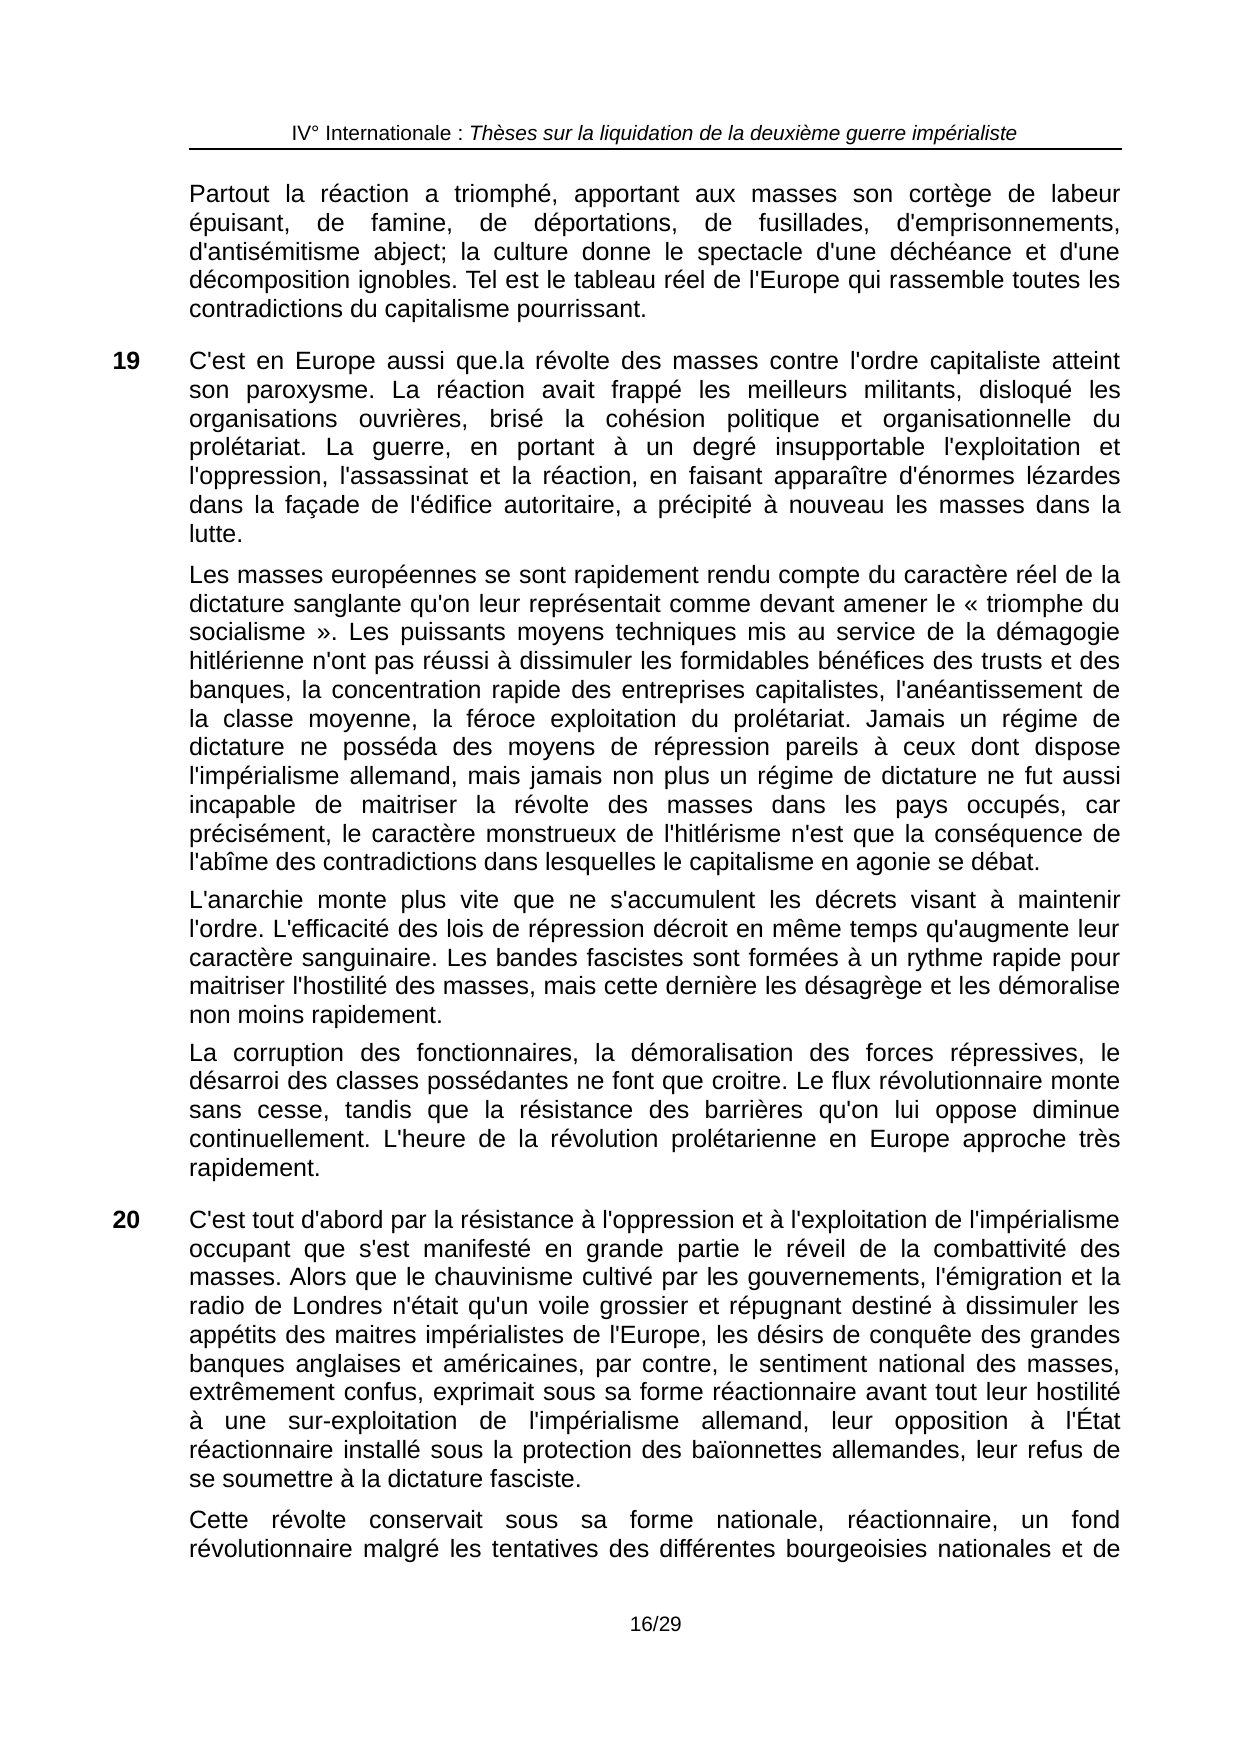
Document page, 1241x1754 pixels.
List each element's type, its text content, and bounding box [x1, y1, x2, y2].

text La corruption des fonctionnaires, la démoralisation des forces répressives, le désarroi des classes possédantes ne font que croitre. Le flux révolutionnaire monte sans cesse, tandis que la résistance des barrières qu'on lui oppose diminue continuellement. L'heure de la révolution prolétarienne en Europe approche très rapidement. [189, 1038, 1122, 1181]
text Partout la réaction a triomphé, apportant aux masses son cortège de labeur épuisant, de famine, de déportations, de fusillades, d'emprisonnements, d'antisémitisme abject; la culture donne le spectacle d'une déchéance et d'une décomposition ignobles. Tel est le tableau réel de l'Europe qui rassemble toutes les contradictions du capitalisme pourrissant. [189, 179, 1122, 323]
subtitle C'est en Europe aussi que.la révolte des masses contre l'ordre capitaliste atteint son paroxysme. La réaction avait frappé les meilleurs militants, disloqué les organisations ouvrières, brisé la cohésion politique et organisationnelle du prolétariat. La guerre, en portant à un degré insupportable l'exploitation et l'oppression, l'assassinat et la réaction, en faisant apparaître d'énormes lézardes dans la façade de l'édifice autoritaire, a précipité à nouveau les masses dans la lutte. [112, 346, 1122, 547]
text L'anarchie monte plus vite que ne s'accumulent les décrets visant à maintenir l'ordre. L'efficacité des lois de répression décroit en même temps qu'augmente leur caractère sanguinaire. Les bandes fascistes sont formées à un rythme rapide pour maitriser l'hostilité des masses, mais cette dernière les désagrège et les démoralise non moins rapidement. [189, 885, 1122, 1029]
subtitle C'est tout d'abord par la résistance à l'oppression et à l'exploitation de l'impérialisme occupant que s'est manifesté en grande partie le réveil de la combattivité des masses. Alors que le chauvinisme cultivé par les gouvernements, l'émigration et la radio de Londres n'était qu'un voile grossier et répugnant destiné à dissimuler les appétits des maitres impérialistes de l'Europe, les désirs de conquête des grandes banques anglaises et américaines, par contre, le sentiment national des masses, extrêmement confus, exprimait sous sa forme réactionnaire avant tout leur hostilité à une sur-exploitation de l'impérialisme allemand, leur opposition à l'État réactionnaire installé sous la protection des baïonnettes allemandes, leur refus de se soumettre à la dictature fasciste. [112, 1205, 1122, 1492]
text Cette révolte conservait sous sa forme nationale, réactionnaire, un fond révolutionnaire malgré les tentatives des différentes bourgeoisies nationales et de [189, 1505, 1122, 1562]
text Les masses européennes se sont rapidement rendu compte du caractère réel de la dictature sanglante qu'on leur représentait comme devant amener le « triomphe du socialisme ». Les puissants moyens techniques mis au service de la démagogie hitlérienne n'ont pas réussi à dissimuler les formidables bénéfices des trusts et des banques, la concentration rapide des entreprises capitalistes, l'anéantissement de la classe moyenne, la féroce exploitation du prolétariat. Jamais un régime de dictature ne posséda des moyens de répression pareils à ceux dont dispose l'impérialisme allemand, mais jamais non plus un régime de dictature ne fut aussi incapable de maitriser la révolte des masses dans les pays occupés, car précisément, le caractère monstrueux de l'hitlérisme n'est que la conséquence de l'abîme des contradictions dans lesquelles le capitalisme en agonie se débat. [189, 560, 1122, 876]
